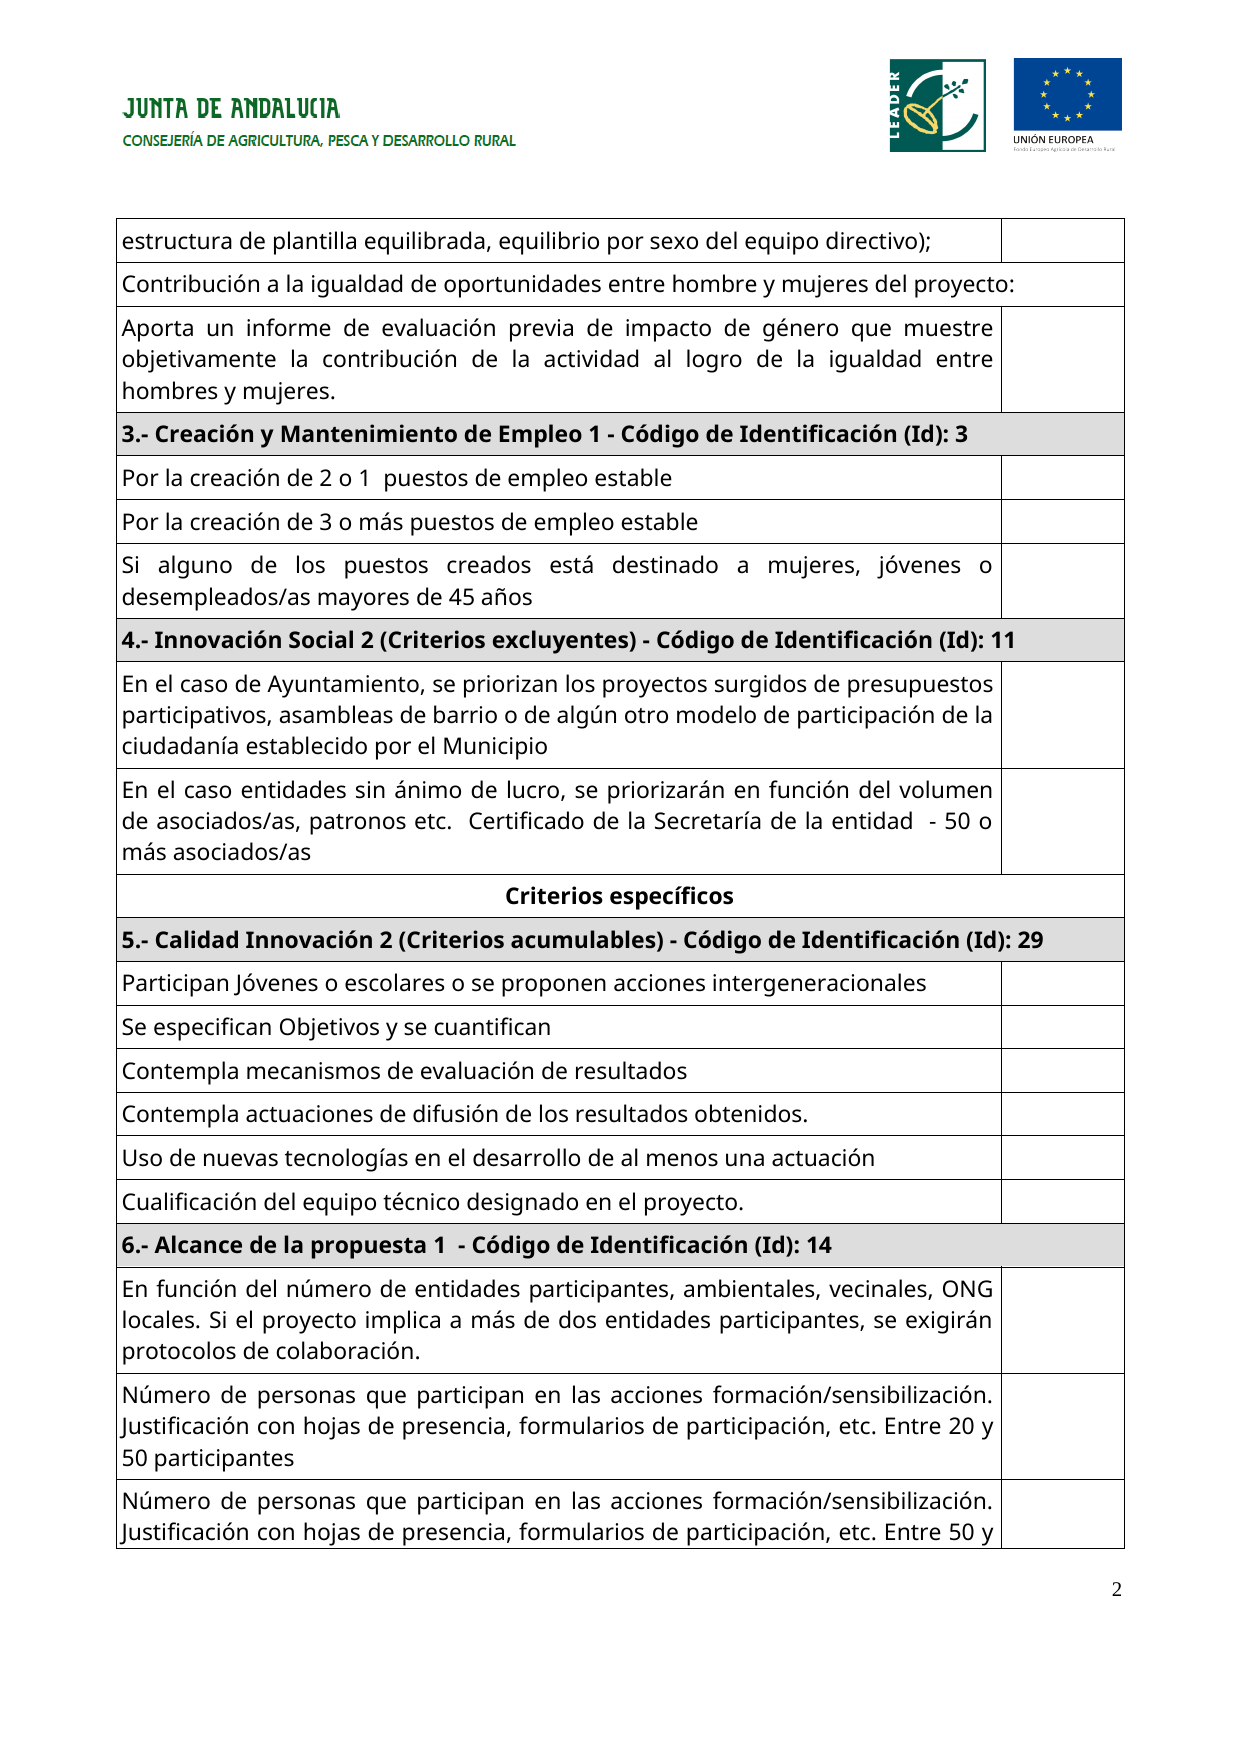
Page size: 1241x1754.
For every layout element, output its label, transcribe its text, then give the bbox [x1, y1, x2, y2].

table_cell En función del número de entidades participantes, ambientales, vecinales, ONG locales. Si el proyecto implica a más de dos entidades participantes, se exigirán protocolos de colaboración. [117, 1268, 1001, 1372]
table_cell Aporta un informe de evaluación previa de impacto de género que muestre objetivamente la contribución de la actividad al logro de la igualdad entre hombres y mujeres. [117, 307, 1001, 412]
table_cell Participan Jóvenes o escolares o se proponen acciones intergeneracionales [117, 962, 1001, 1004]
table_cell [1002, 1480, 1124, 1548]
table_cell Número de personas que participan en las acciones formación/sensibilización. Justificación con hojas de presencia, formularios de participación, etc. Entre 20 y 50 participantes [117, 1374, 1001, 1479]
table_cell Criterios específicos [117, 875, 1124, 917]
table_cell En el caso de Ayuntamiento, se priorizan los proyectos surgidos de presupuestos participativos, asambleas de barrio o de algún otro modelo de participación de la ciudadanía establecido por el Municipio [117, 662, 1001, 767]
table_cell Cualificación del equipo técnico designado en el proyecto. [117, 1180, 1001, 1223]
table_cell 5.- Calidad Innovación 2 (Criterios acumulables) - Código de Identificación (Id): 29 [117, 918, 1124, 961]
table_cell [1002, 1093, 1124, 1135]
table_cell Contempla actuaciones de difusión de los resultados obtenidos. [117, 1093, 1001, 1135]
table_cell [1002, 662, 1124, 767]
table_cell 3.- Creación y Mantenimiento de Empleo 1 - Código de Identificación (Id): 3 [117, 413, 1124, 455]
table_cell [1002, 1374, 1124, 1479]
table_cell [1002, 307, 1124, 412]
table_cell [1002, 219, 1124, 262]
table_cell 4.- Innovación Social 2 (Criterios excluyentes) - Código de Identificación (Id): 11 [117, 619, 1124, 661]
table_cell Número de personas que participan en las acciones formación/sensibilización. Justificación con hojas de presencia, formularios de participación, etc. Entre 50 y [117, 1480, 1001, 1548]
table_cell En el caso entidades sin ánimo de lucro, se priorizarán en función del volumen de asociados/as, patronos etc. Certificado de la Secretaría de la entidad - 50 o más asociados/as [117, 769, 1001, 873]
table_cell Por la creación de 3 o más puestos de empleo estable [117, 500, 1001, 543]
table_cell [1002, 1268, 1124, 1372]
table_cell [1002, 456, 1124, 499]
table_cell [1002, 962, 1124, 1004]
table_cell [1002, 1006, 1124, 1048]
table_cell estructura de plantilla equilibrada, equilibrio por sexo del equipo directivo); [117, 219, 1001, 262]
table_cell 6.- Alcance de la propuesta 1 - Código de Identificación (Id): 14 [117, 1224, 1124, 1266]
table_cell Contempla mecanismos de evaluación de resultados [117, 1049, 1001, 1092]
table_cell Contribución a la igualdad de oportunidades entre hombre y mujeres del proyecto: [117, 263, 1124, 306]
table_cell [1002, 500, 1124, 543]
table_cell Si alguno de los puestos creados está destinado a mujeres, jóvenes o desempleados/as mayores de 45 años [117, 544, 1001, 618]
table_cell [1002, 1136, 1124, 1179]
table_cell [1002, 1180, 1124, 1223]
table_cell Se especifican Objetivos y se cuantifican [117, 1006, 1001, 1048]
table_cell [1002, 769, 1124, 873]
table_cell [1002, 544, 1124, 618]
table_cell Por la creación de 2 o 1 puestos de empleo estable [117, 456, 1001, 499]
table_cell [1002, 1049, 1124, 1092]
table_cell Uso de nuevas tecnologías en el desarrollo de al menos una actuación [117, 1136, 1001, 1179]
